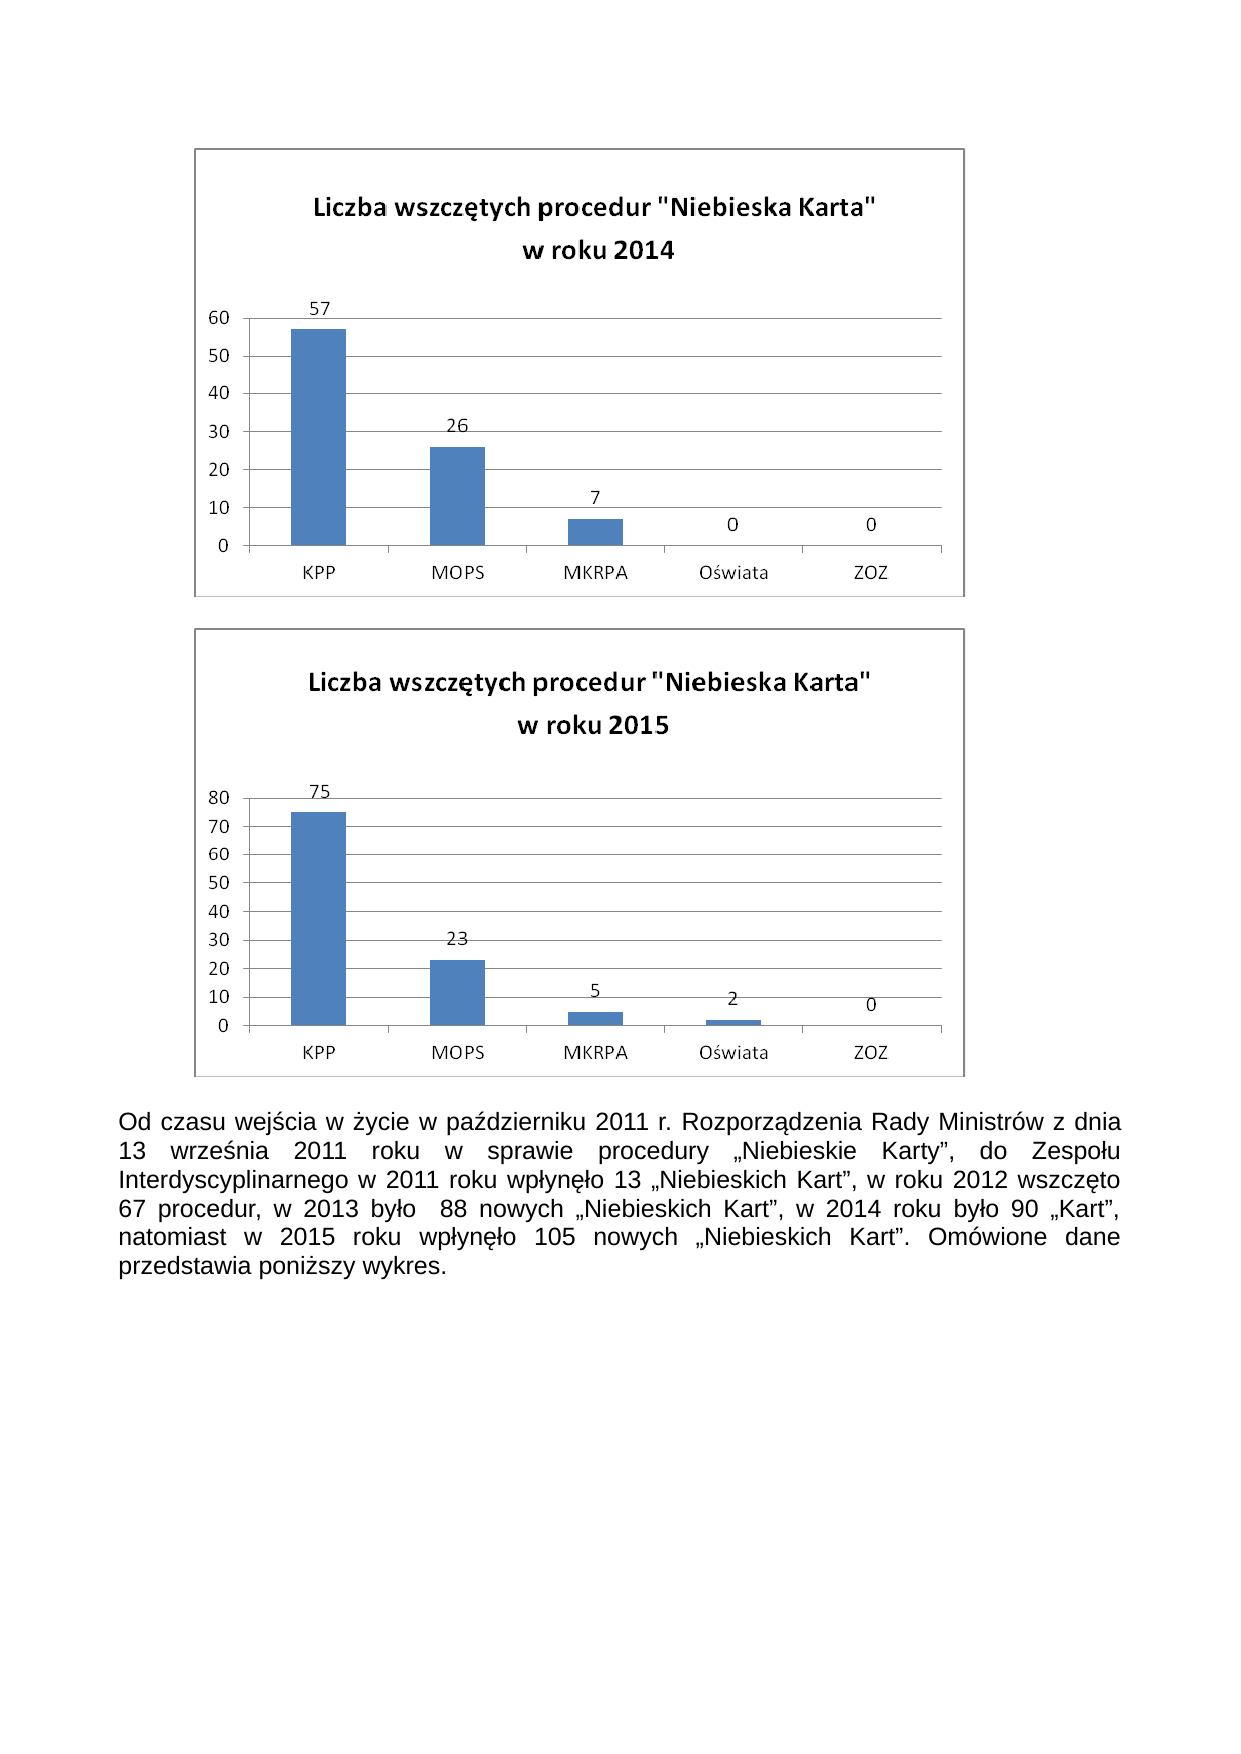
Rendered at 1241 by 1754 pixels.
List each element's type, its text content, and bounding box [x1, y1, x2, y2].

picture [193, 628, 966, 1077]
picture [193, 148, 966, 597]
text Od czasu wejścia w życie w październiku 2011 r. Rozporządzenia Rady Ministrów z dnia 13 września 2011 roku w sprawie procedury „Niebieskie Karty”, do Zespołu Interdyscyplinarnego w 2011 roku wpłynęło 13 „Niebieskich Kart”, w roku 2012 wszczęto 67 procedur, w 2013 było 88 nowych „Niebieskich Kart”, w 2014 roku było 90 „Kart”, natomiast w 2015 roku wpłynęło 105 nowych „Niebieskich Kart”. Omówione dane przedstawia poniższy wykres. [118, 1107, 1122, 1280]
